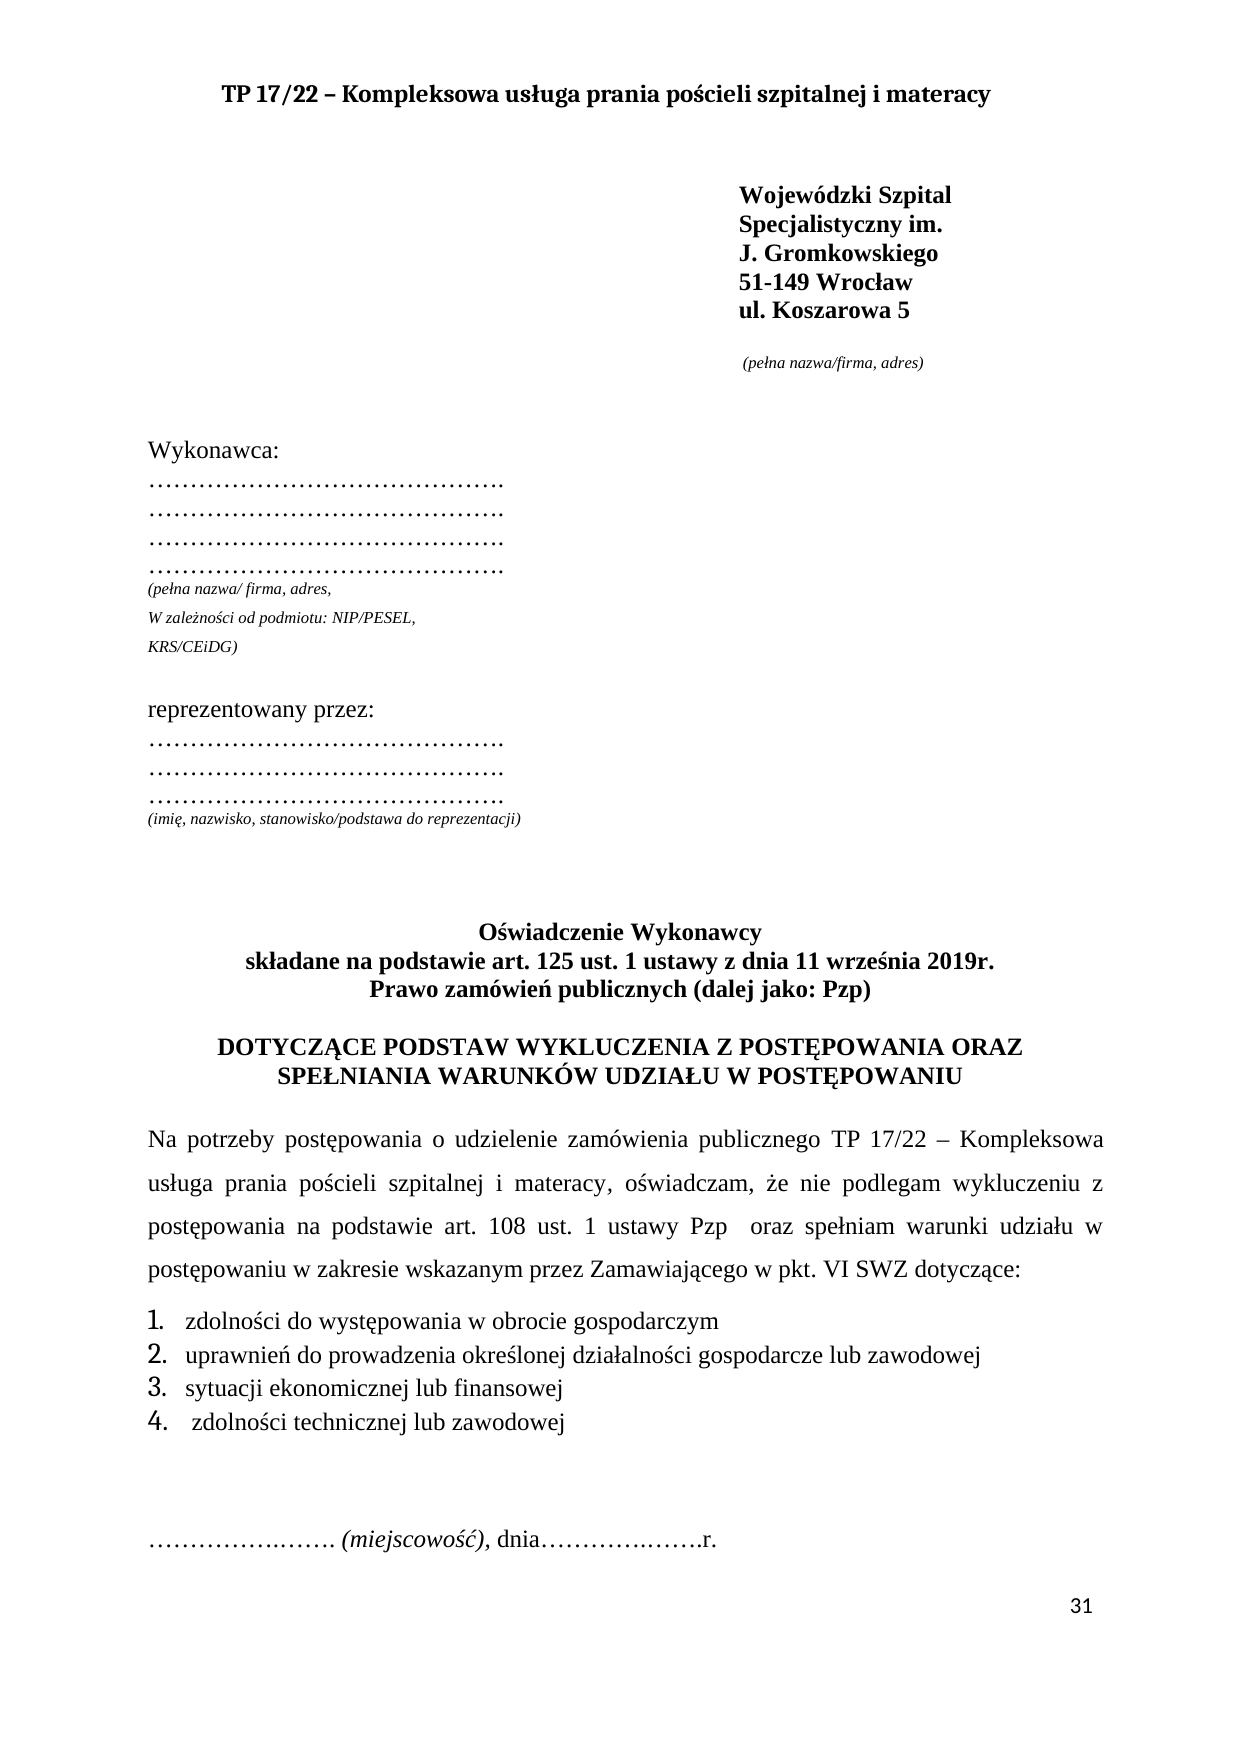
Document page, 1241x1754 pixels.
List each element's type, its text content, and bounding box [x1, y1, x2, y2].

list sytuacji ekonomicznej lub finansowej [148, 1370, 1093, 1404]
text ……………………………………. [148, 752, 1093, 781]
text Prawo zamówień publicznych (dalej jako: Pzp) [148, 974, 1093, 1003]
text Wykonawca: [148, 436, 1093, 464]
list uprawnień do prowadzenia określonej działalności gospodarcze lub zawodowej [148, 1337, 1093, 1370]
text W zależności od podmiotu: NIP/PESEL, [148, 608, 1093, 637]
text składane na podstawie art. 125 ust. 1 ustawy z dnia 11 września 2019r. [148, 946, 1093, 974]
text Wojewódzki Szpital Specjalistyczny im. J. Gromkowskiego [738, 180, 1093, 267]
text 51-149 Wrocław [738, 267, 1093, 295]
list zdolności do występowania w obrocie gospodarczym [148, 1303, 1093, 1337]
text (pełna nazwa/ firma, adres, [148, 579, 1093, 608]
text KRS/CEiDG) [148, 637, 1093, 666]
text (imię, nazwisko, stanowisko/podstawa do reprezentacji) [148, 809, 1093, 838]
text ……………………………………. [148, 464, 1093, 493]
text ul. Koszarowa 5 [738, 295, 1093, 324]
text Na potrzeby postępowania o udzielenie zamówienia publicznego TP 17/22 – Kompleksowa usługa prania pościeli szpitalnej i materacy, oświadczam, że nie podlegam wykluczeniu z postępowania na podstawie art. 108 ust. 1 ustawy Pzp oraz spełniam warunki udziału w postępowaniu w zakresie wskazanym przez Zamawiającego w pkt. VI SWZ dotyczące: [148, 1124, 1104, 1283]
text …………….……. (miejscowość), dnia………….…….r. [148, 1524, 1093, 1552]
list zdolności technicznej lub zawodowej [148, 1404, 1093, 1437]
text reprezentowany przez: [148, 694, 1093, 723]
text (pełna nazwa/firma, adres) [738, 353, 1093, 382]
text ……………………………………. [148, 781, 1093, 809]
text ……………………………………. [148, 522, 1093, 551]
text ……………………………………. [148, 723, 1093, 752]
text Oświadczenie Wykonawcy [148, 917, 1093, 946]
text ……………………………………. [148, 551, 1093, 579]
text ……………………………………. [148, 493, 1093, 522]
text DOTYCZĄCE PODSTAW WYKLUCZENIA Z POSTĘPOWANIA ORAZ SPEŁNIANIA WARUNKÓW UDZIAŁU W POSTĘPOWANIU [148, 1032, 1093, 1089]
